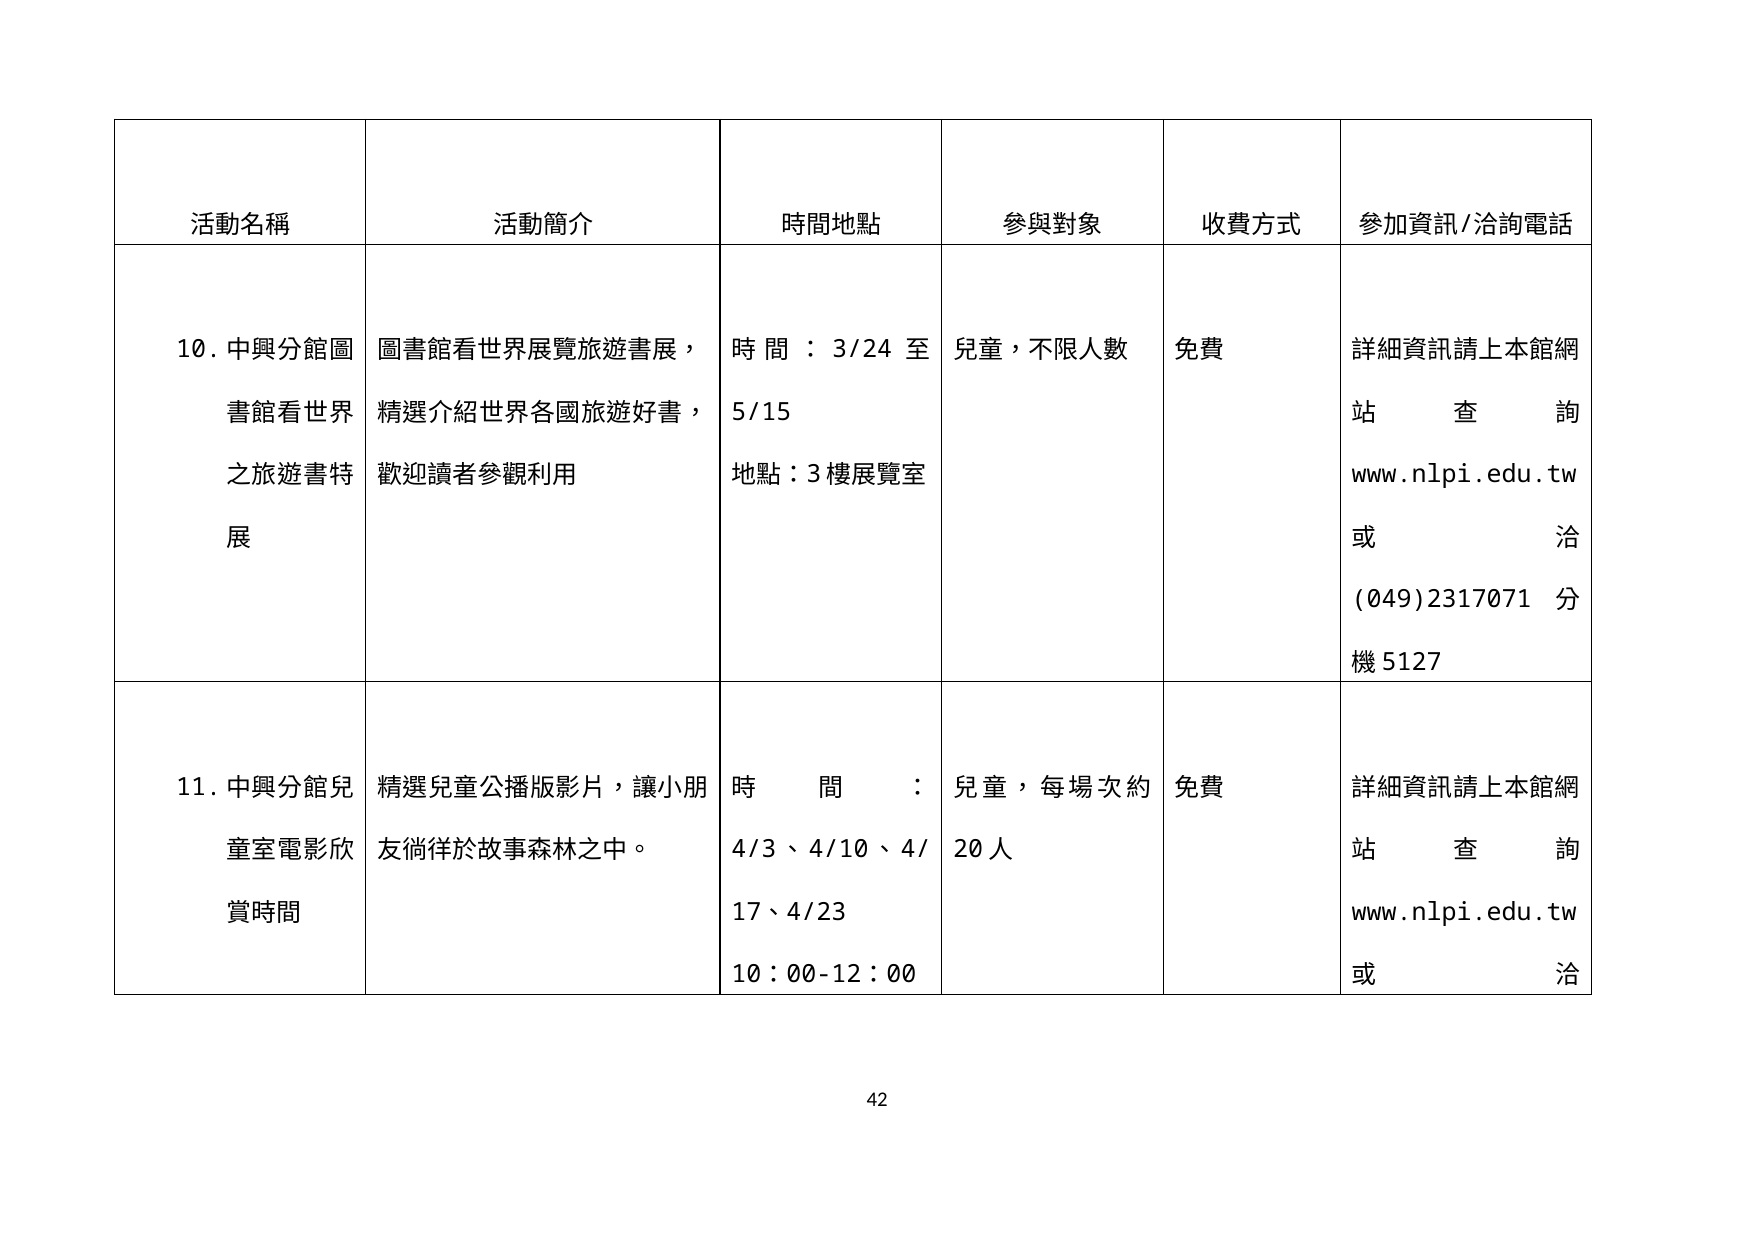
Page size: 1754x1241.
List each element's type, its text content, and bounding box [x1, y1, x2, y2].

table_cell 精選兒童公播版影片，讓小朋友徜徉於故事森林之中。 [366, 682, 719, 993]
table_cell 時間：4/3、4/10、4/17、4/23 10：00-12：00 [721, 682, 941, 993]
table_header 參加資訊/洽詢電話 [1341, 120, 1591, 243]
table_cell 中興分館兒童室電影欣賞時間 [115, 682, 365, 993]
table_header 時間地點 [721, 120, 941, 243]
table_cell 免費 [1164, 245, 1340, 681]
table_cell 詳細資訊請上本館網站查詢www.nlpi.edu.tw 或洽(049)2317071分機5127 [1341, 245, 1591, 681]
table_header 收費方式 [1164, 120, 1340, 243]
table_cell 中興分館圖書館看世界之旅遊書特展 [115, 245, 365, 681]
table_cell 兒童，每場次約20人 [942, 682, 1163, 993]
table_cell 兒童，不限人數 [942, 245, 1163, 681]
table_cell 詳細資訊請上本館網站查詢www.nlpi.edu.tw 或洽 [1341, 682, 1591, 993]
table_cell 時間：3/24至5/15 地點：3樓展覽室 [721, 245, 941, 681]
table_cell 圖書館看世界展覽旅遊書展， 精選介紹世界各國旅遊好書，歡迎讀者參觀利用 [366, 245, 719, 681]
table_cell 免費 [1164, 682, 1340, 993]
table_header 活動簡介 [366, 120, 719, 243]
table_header 參與對象 [942, 120, 1163, 243]
table_header 活動名稱 [115, 120, 365, 243]
